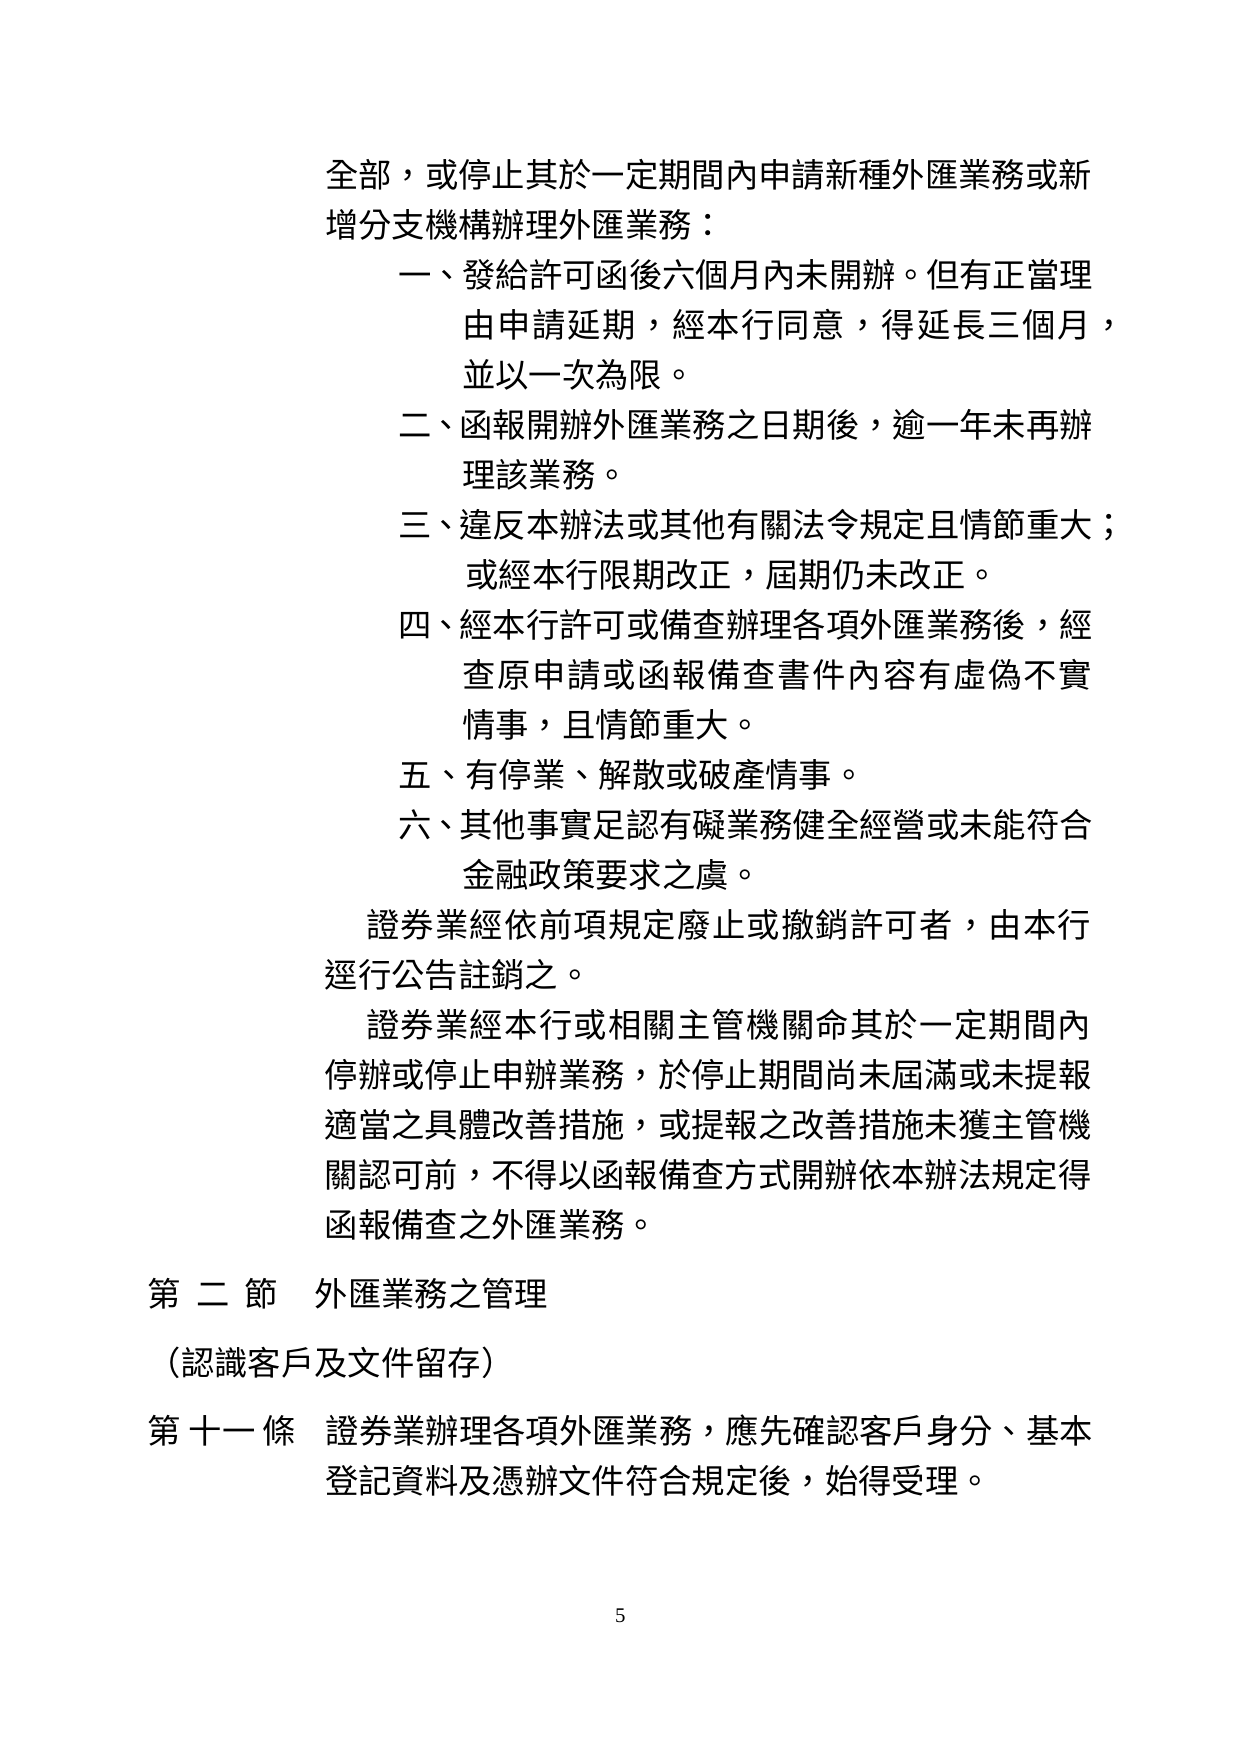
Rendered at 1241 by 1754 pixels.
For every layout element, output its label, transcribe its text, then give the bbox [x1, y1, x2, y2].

text 二、函報開辦外匯業務之日期後，逾一年未再辦理該業務。 [398, 398, 1092, 498]
text 全部，或停止其於一定期間內申請新種外匯業務或新增分支機構辦理外匯業務： [148, 148, 1092, 248]
text 四、經本行許可或備查辦理各項外匯業務後，經查原申請或函報備查書件內容有虛偽不實情事，且情節重大。 [398, 598, 1092, 748]
text 六、其他事實足認有礙業務健全經營或未能符合金融政策要求之虞。 [398, 798, 1092, 898]
text 三、違反本辦法或其他有關法令規定且情節重大；或經本行限期改正，屆期仍未改正。 [398, 498, 1092, 598]
text （認識客戶及文件留存） [148, 1335, 1092, 1385]
text 第 二 節 外匯業務之管理 [148, 1266, 1092, 1316]
text 一、發給許可函後六個月內未開辦。但有正當理由申請延期，經本行同意，得延長三個月，並以一次為限。 [398, 248, 1092, 398]
text 第 十一 條 證券業辦理各項外匯業務，應先確認客戶身分、基本登記資料及憑辦文件符合規定後，始得受理。 [148, 1404, 1092, 1504]
text 證券業經依前項規定廢止或撤銷許可者，由本行逕行公告註銷之。 [324, 898, 1092, 998]
text 五、有停業、解散或破產情事。 [398, 748, 1092, 798]
text 證券業經本行或相關主管機關命其於一定期間內停辦或停止申辦業務，於停止期間尚未屆滿或未提報適當之具體改善措施，或提報之改善措施未獲主管機關認可前，不得以函報備查方式開辦依本辦法規定得函報備查之外匯業務。 [324, 998, 1092, 1248]
